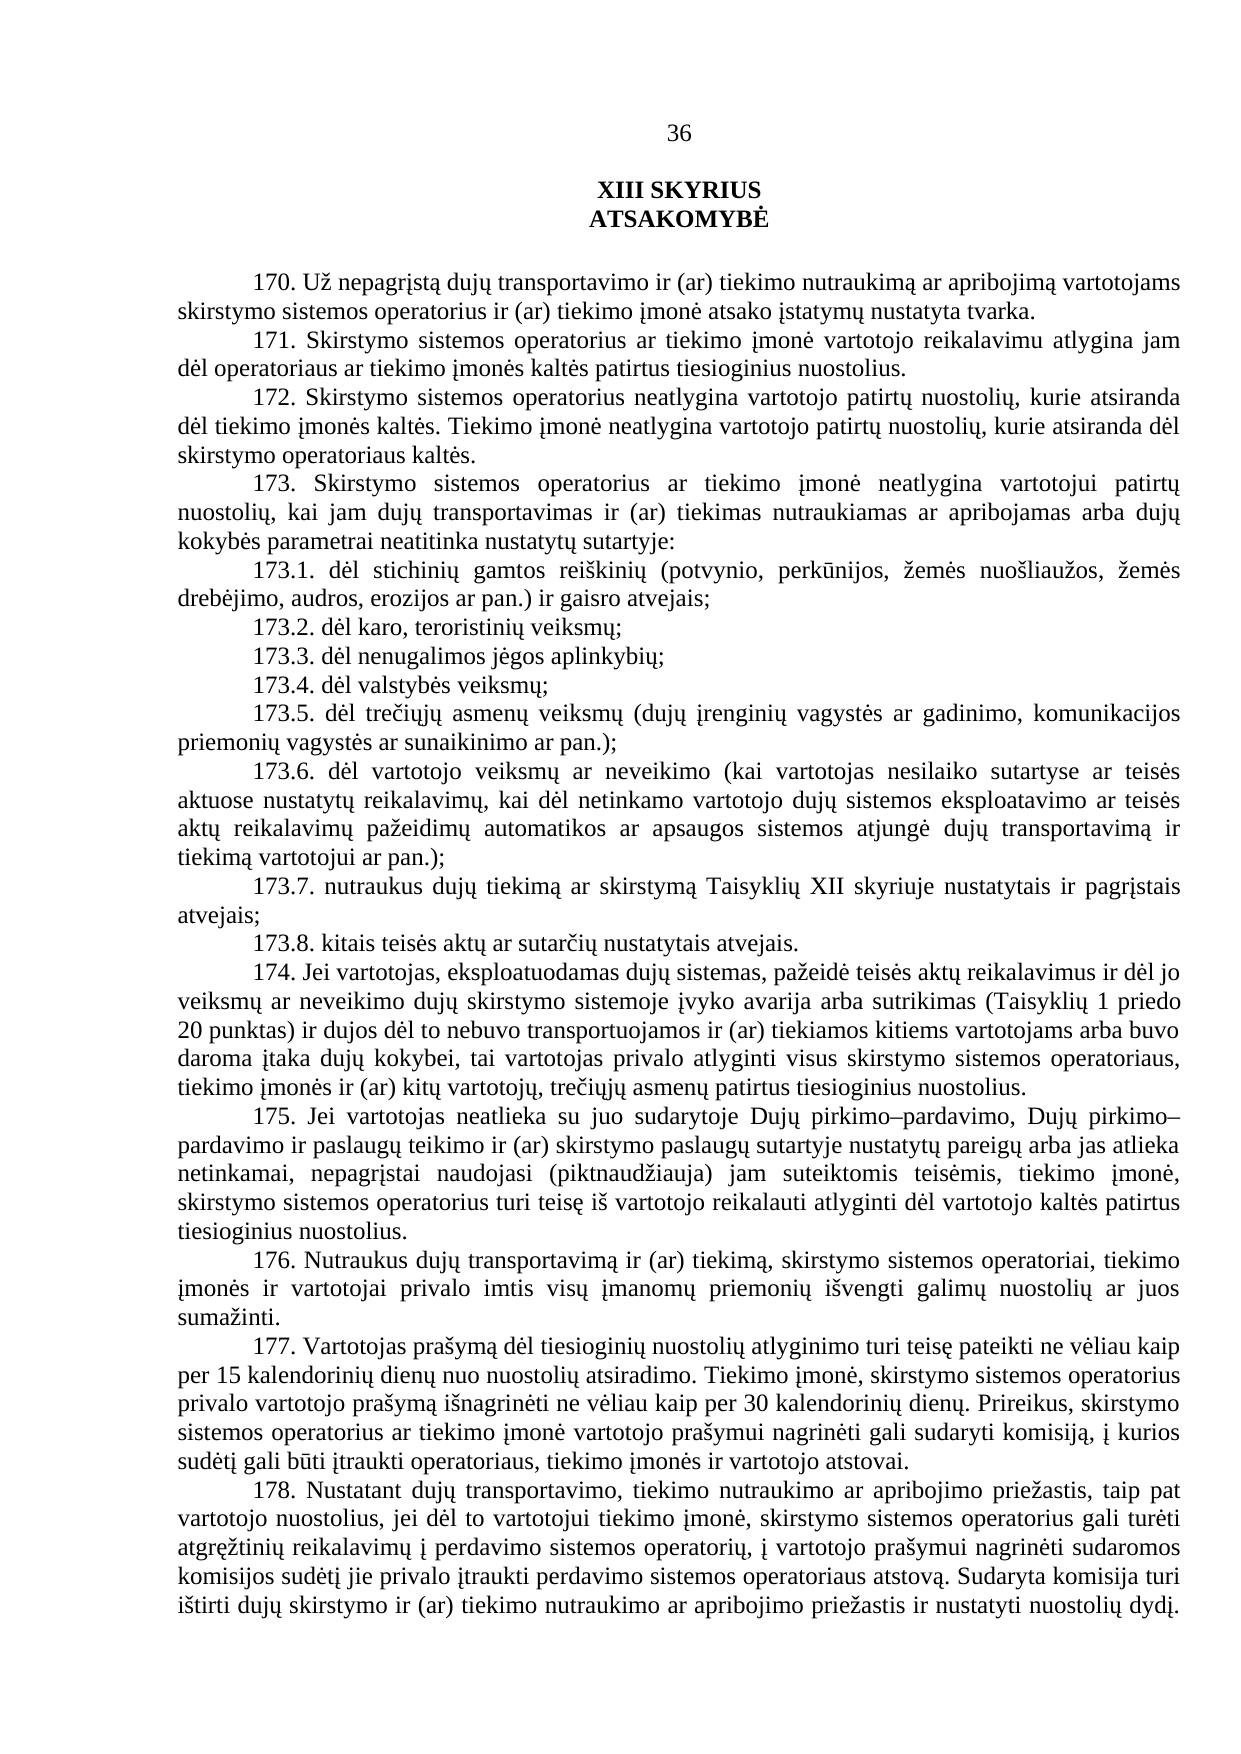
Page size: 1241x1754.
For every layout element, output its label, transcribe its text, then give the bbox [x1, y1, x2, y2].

text 177. Vartotojas prašymą dėl tiesioginių nuostolių atlyginimo turi teisę pateikti ne vėliau kaip per 15 kalendorinių dienų nuo nuostolių atsiradimo. Tiekimo įmonė, skirstymo sistemos operatorius privalo vartotojo prašymą išnagrinėti ne vėliau kaip per 30 kalendorinių dienų. Prireikus, skirstymo sistemos operatorius ar tiekimo įmonė vartotojo prašymui nagrinėti gali sudaryti komisiją, į kurios sudėtį gali būti įtraukti operatoriaus, tiekimo įmonės ir vartotojo atstovai. [177, 1331, 1181, 1475]
text 175. Jei vartotojas neatlieka su juo sudarytoje Dujų pirkimo–pardavimo, Dujų pirkimo–pardavimo ir paslaugų teikimo ir (ar) skirstymo paslaugų sutartyje nustatytų pareigų arba jas atlieka netinkamai, nepagrįstai naudojasi (piktnaudžiauja) jam suteiktomis teisėmis, tiekimo įmonė, skirstymo sistemos operatorius turi teisę iš vartotojo reikalauti atlyginti dėl vartotojo kaltės patirtus tiesioginius nuostolius. [177, 1101, 1181, 1245]
text 172. Skirstymo sistemos operatorius neatlygina vartotojo patirtų nuostolių, kurie atsiranda dėl tiekimo įmonės kaltės. Tiekimo įmonė neatlygina vartotojo patirtų nuostolių, kurie atsiranda dėl skirstymo operatoriaus kaltės. [177, 382, 1181, 468]
text 176. Nutraukus dujų transportavimą ir (ar) tiekimą, skirstymo sistemos operatoriai, tiekimo įmonės ir vartotojai privalo imtis visų įmanomų priemonių išvengti galimų nuostolių ar juos sumažinti. [177, 1245, 1181, 1331]
text 170. Už nepagrįstą dujų transportavimo ir (ar) tiekimo nutraukimą ar apribojimą vartotojams skirstymo sistemos operatorius ir (ar) tiekimo įmonė atsako įstatymų nustatyta tvarka. [177, 267, 1181, 325]
text 174. Jei vartotojas, eksploatuodamas dujų sistemas, pažeidė teisės aktų reikalavimus ir dėl jo veiksmų ar neveikimo dujų skirstymo sistemoje įvyko avarija arba sutrikimas (Taisyklių 1 priedo 20 punktas) ir dujos dėl to nebuvo transportuojamos ir (ar) tiekiamos kitiems vartotojams arba buvo daroma įtaka dujų kokybei, tai vartotojas privalo atlyginti visus skirstymo sistemos operatoriaus, tiekimo įmonės ir (ar) kitų vartotojų, trečiųjų asmenų patirtus tiesioginius nuostolius. [177, 957, 1181, 1101]
text 173.5. dėl trečiųjų asmenų veiksmų (dujų įrenginių vagystės ar gadinimo, komunikacijos priemonių vagystės ar sunaikinimo ar pan.); [177, 698, 1181, 756]
text 173.4. dėl valstybės veiksmų; [177, 670, 1181, 698]
text ATSAKOMYBĖ [177, 204, 1181, 233]
text XIII SKYRIUS [177, 176, 1181, 204]
text 173.8. kitais teisės aktų ar sutarčių nustatytais atvejais. [177, 928, 1181, 957]
text 173.2. dėl karo, teroristinių veiksmų; [177, 612, 1181, 641]
text 173.3. dėl nenugalimos jėgos aplinkybių; [177, 641, 1181, 670]
text 173.6. dėl vartotojo veiksmų ar neveikimo (kai vartotojas nesilaiko sutartyse ar teisės aktuose nustatytų reikalavimų, kai dėl netinkamo vartotojo dujų sistemos eksploatavimo ar teisės aktų reikalavimų pažeidimų automatikos ar apsaugos sistemos atjungė dujų transportavimą ir tiekimą vartotojui ar pan.); [177, 756, 1181, 871]
text 173. Skirstymo sistemos operatorius ar tiekimo įmonė neatlygina vartotojui patirtų nuostolių, kai jam dujų transportavimas ir (ar) tiekimas nutraukiamas ar apribojamas arba dujų kokybės parametrai neatitinka nustatytų sutartyje: [177, 468, 1181, 555]
text 171. Skirstymo sistemos operatorius ar tiekimo įmonė vartotojo reikalavimu atlygina jam dėl operatoriaus ar tiekimo įmonės kaltės patirtus tiesioginius nuostolius. [177, 325, 1181, 382]
text 173.1. dėl stichinių gamtos reiškinių (potvynio, perkūnijos, žemės nuošliaužos, žemės drebėjimo, audros, erozijos ar pan.) ir gaisro atvejais; [177, 555, 1181, 612]
text 173.7. nutraukus dujų tiekimą ar skirstymą Taisyklių XII skyriuje nustatytais ir pagrįstais atvejais; [177, 871, 1181, 928]
text 178. Nustatant dujų transportavimo, tiekimo nutraukimo ar apribojimo priežastis, taip pat vartotojo nuostolius, jei dėl to vartotojui tiekimo įmonė, skirstymo sistemos operatorius gali turėti atgręžtinių reikalavimų į perdavimo sistemos operatorių, į vartotojo prašymui nagrinėti sudaromos komisijos sudėtį jie privalo įtraukti perdavimo sistemos operatoriaus atstovą. Sudaryta komisija turi ištirti dujų skirstymo ir (ar) tiekimo nutraukimo ar apribojimo priežastis ir nustatyti nuostolių dydį. [177, 1475, 1181, 1618]
